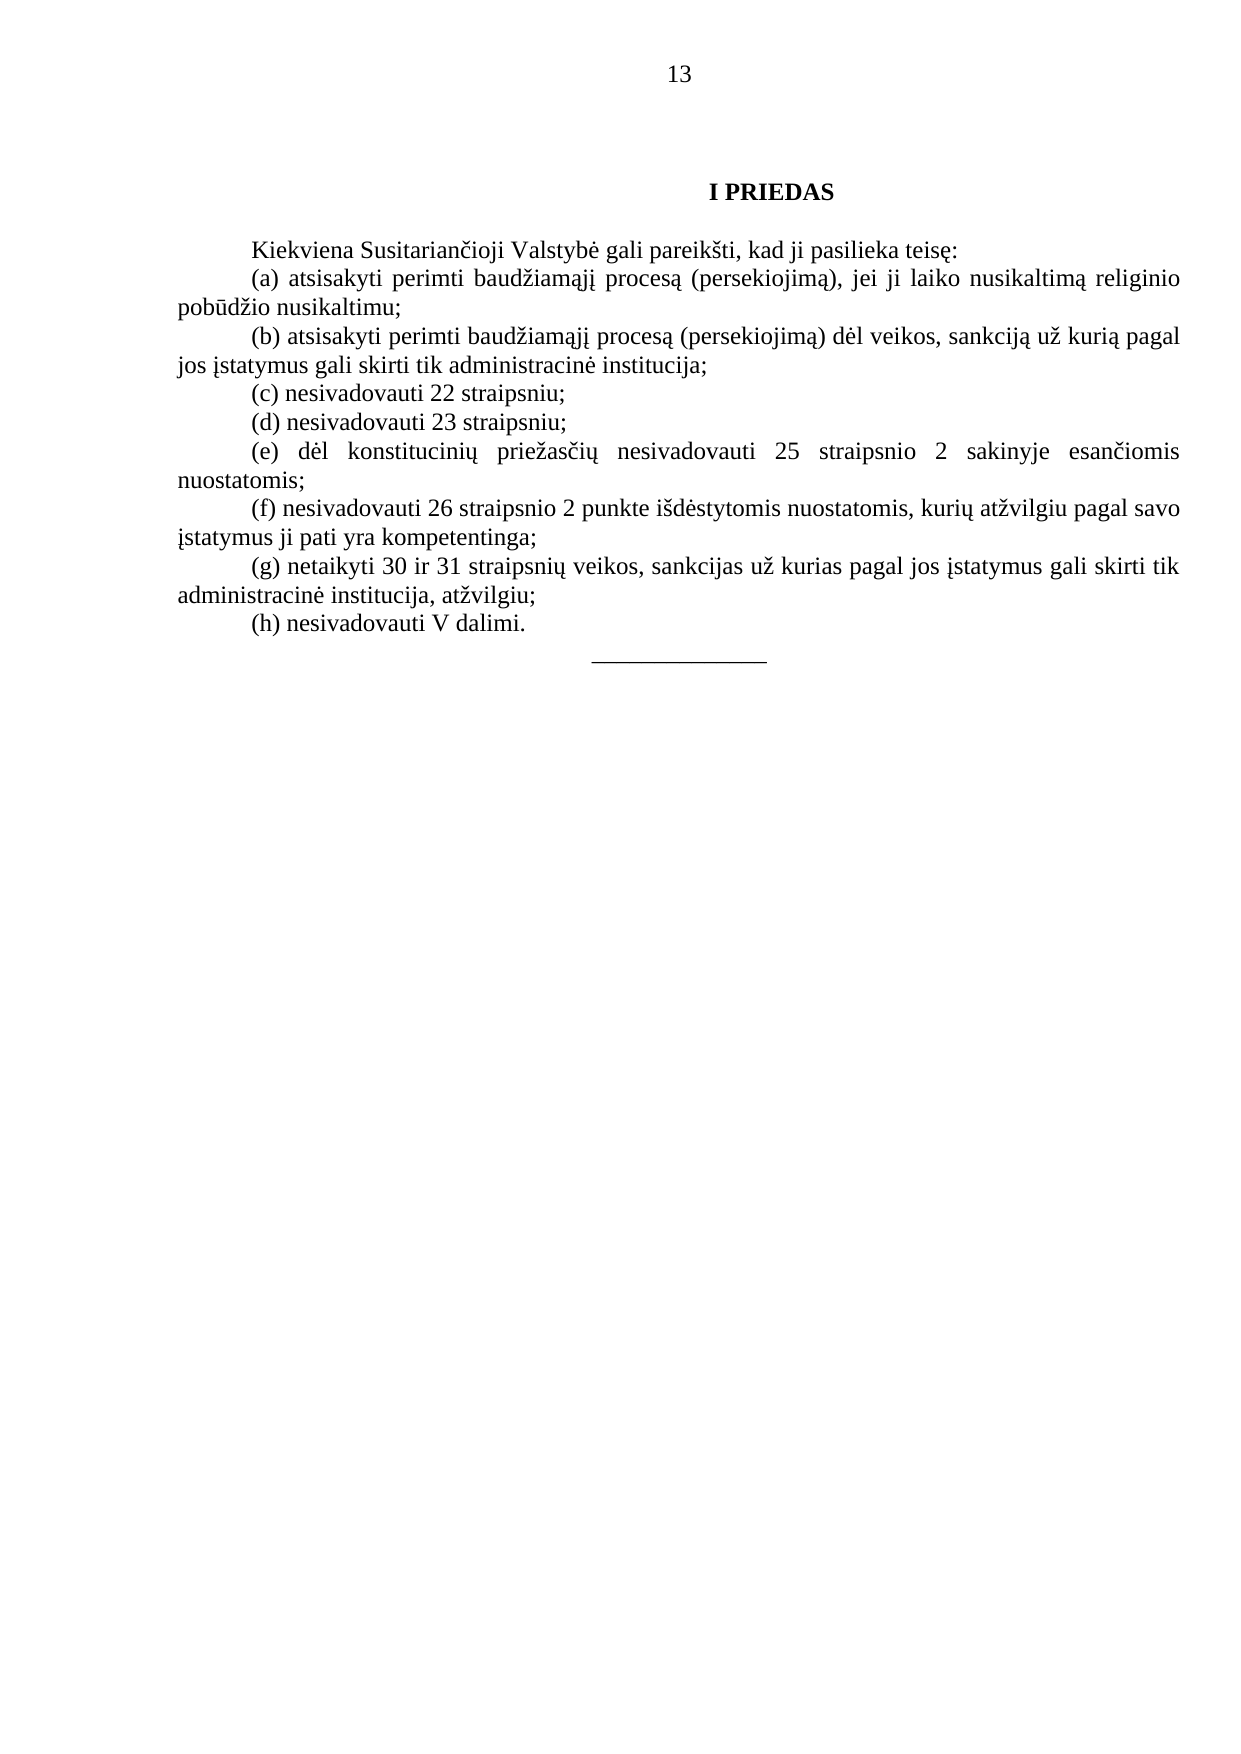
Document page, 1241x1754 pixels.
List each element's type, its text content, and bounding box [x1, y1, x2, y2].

text (b) atsisakyti perimti baudžiamąjį procesą (persekiojimą) dėl veikos, sankciją už kurią pagal jos įstatymus gali skirti tik administracinė institucija; [177, 321, 1181, 378]
text ______________ [177, 637, 1181, 666]
text (a) atsisakyti perimti baudžiamąjį procesą (persekiojimą), jei ji laiko nusikaltimą religinio pobūdžio nusikaltimu; [177, 263, 1181, 321]
text (h) nesivadovauti V dalimi. [177, 608, 1181, 637]
text (f) nesivadovauti 26 straipsnio 2 punkte išdėstytomis nuostatomis, kurių atžvilgiu pagal savo įstatymus ji pati yra kompetentinga; [177, 493, 1181, 551]
text (c) nesivadovauti 22 straipsniu; [177, 378, 1181, 407]
text (d) nesivadovauti 23 straipsniu; [177, 407, 1181, 436]
text I PRIEDAS [177, 177, 1181, 206]
text Kiekviena Susitariančioji Valstybė gali pareikšti, kad ji pasilieka teisę: [177, 235, 1181, 263]
text (g) netaikyti 30 ir 31 straipsnių veikos, sankcijas už kurias pagal jos įstatymus gali skirti tik administracinė institucija, atžvilgiu; [177, 551, 1181, 608]
text (e) dėl konstitucinių priežasčių nesivadovauti 25 straipsnio 2 sakinyje esančiomis nuostatomis; [177, 436, 1181, 493]
